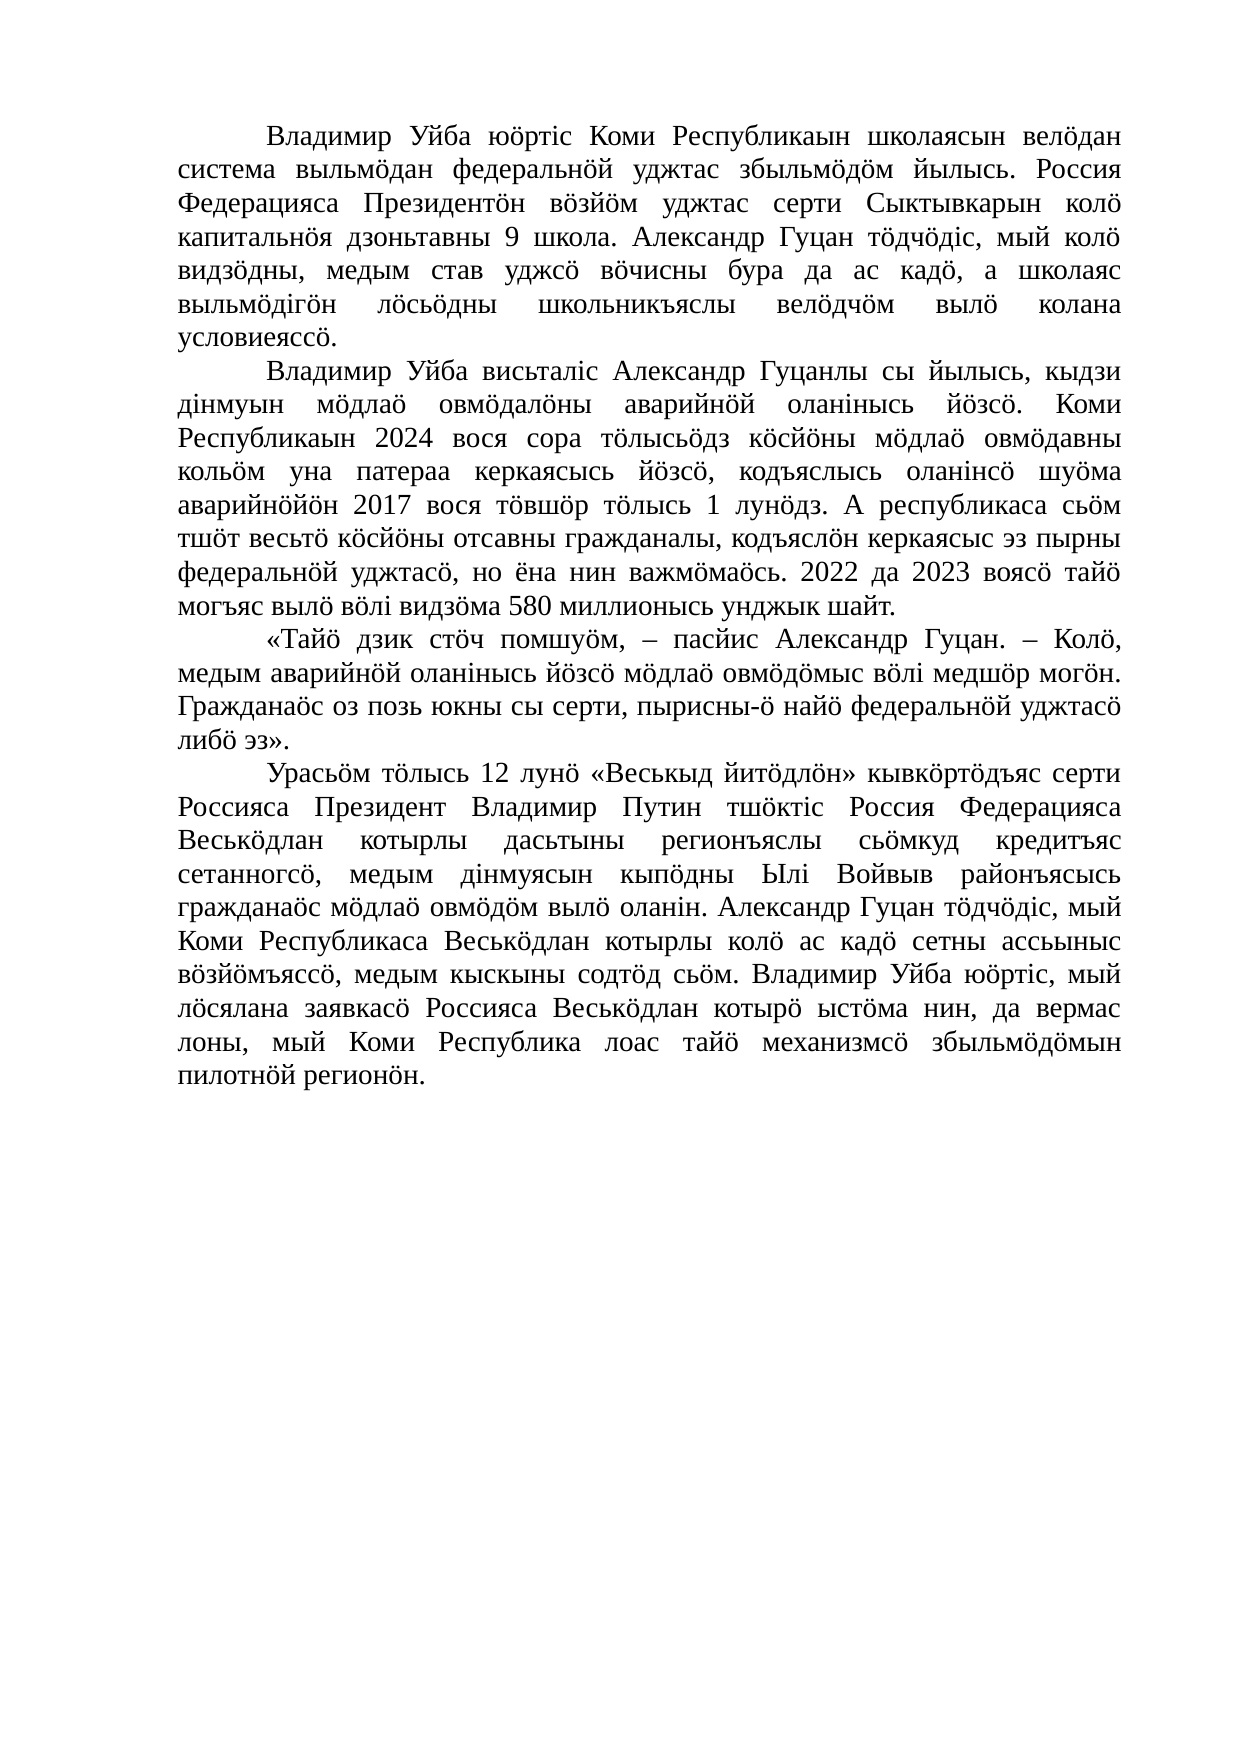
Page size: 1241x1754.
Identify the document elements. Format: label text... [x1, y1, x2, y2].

text «Тайӧ дзик стӧч помшуӧм, – пасйис Александр Гуцан. – Колӧ, медым аварийнӧй оланінысь йӧзсӧ мӧдлаӧ овмӧдӧмыс вӧлі медшӧр могӧн. Гражданаӧс оз позь юкны сы серти, пырисны-ӧ найӧ федеральнӧй уджтасӧ либӧ эз». [177, 621, 1122, 755]
text Владимир Уйба висьталіс Александр Гуцанлы сы йылысь, кыдзи дінмуын мӧдлаӧ овмӧдалӧны аварийнӧй оланінысь йӧзсӧ. Коми Республикаын 2024 вося сора тӧлысьӧдз кӧсйӧны мӧдлаӧ овмӧдавны кольӧм уна патераа керкаясысь йӧзсӧ, кодъяслысь оланінсӧ шуӧма аварийнӧйӧн 2017 вося тӧвшӧр тӧлысь 1 лунӧдз. А республикаса сьӧм тшӧт весьтӧ кӧсйӧны отсавны гражданалы, кодъяслӧн керкаясыс эз пырны федеральнӧй уджтасӧ, но ёна нин важмӧмаӧсь. 2022 да 2023 воясӧ тайӧ могъяс вылӧ вӧлі видзӧма 580 миллионысь унджык шайт. [177, 353, 1122, 621]
text Урасьӧм тӧлысь 12 лунӧ «Веськыд йитӧдлӧн» кывкӧртӧдъяс серти Россияса Президент Владимир Путин тшӧктіс Россия Федерацияса Веськӧдлан котырлы дасьтыны регионъяслы сьӧмкуд кредитъяс сетанногсӧ, медым дінмуясын кыпӧдны Ылі Войвыв районъясысь гражданаӧс мӧдлаӧ овмӧдӧм вылӧ оланін. Александр Гуцан тӧдчӧдіс, мый Коми Республикаса Веськӧдлан котырлы колӧ ас кадӧ сетны ассьыныс вӧзйӧмъяссӧ, медым кыскыны содтӧд сьӧм. Владимир Уйба юӧртіс, мый лӧсялана заявкасӧ Россияса Веськӧдлан котырӧ ыстӧма нин, да вермас лоны, мый Коми Республика лоас тайӧ механизмсӧ збыльмӧдӧмын пилотнӧй регионӧн. [177, 755, 1122, 1091]
text Владимир Уйба юӧртіс Коми Республикаын школаясын велӧдан система выльмӧдан федеральнӧй уджтас збыльмӧдӧм йылысь. Россия Федерацияса Президентӧн вӧзйӧм уджтас серти Сыктывкарын колӧ капитальнӧя дзоньтавны 9 школа. Александр Гуцан тӧдчӧдіс, мый колӧ видзӧдны, медым став уджсӧ вӧчисны бура да ас кадӧ, а школаяс выльмӧдігӧн лӧсьӧдны школьникъяслы велӧдчӧм вылӧ колана условиеяссӧ. [177, 118, 1122, 353]
